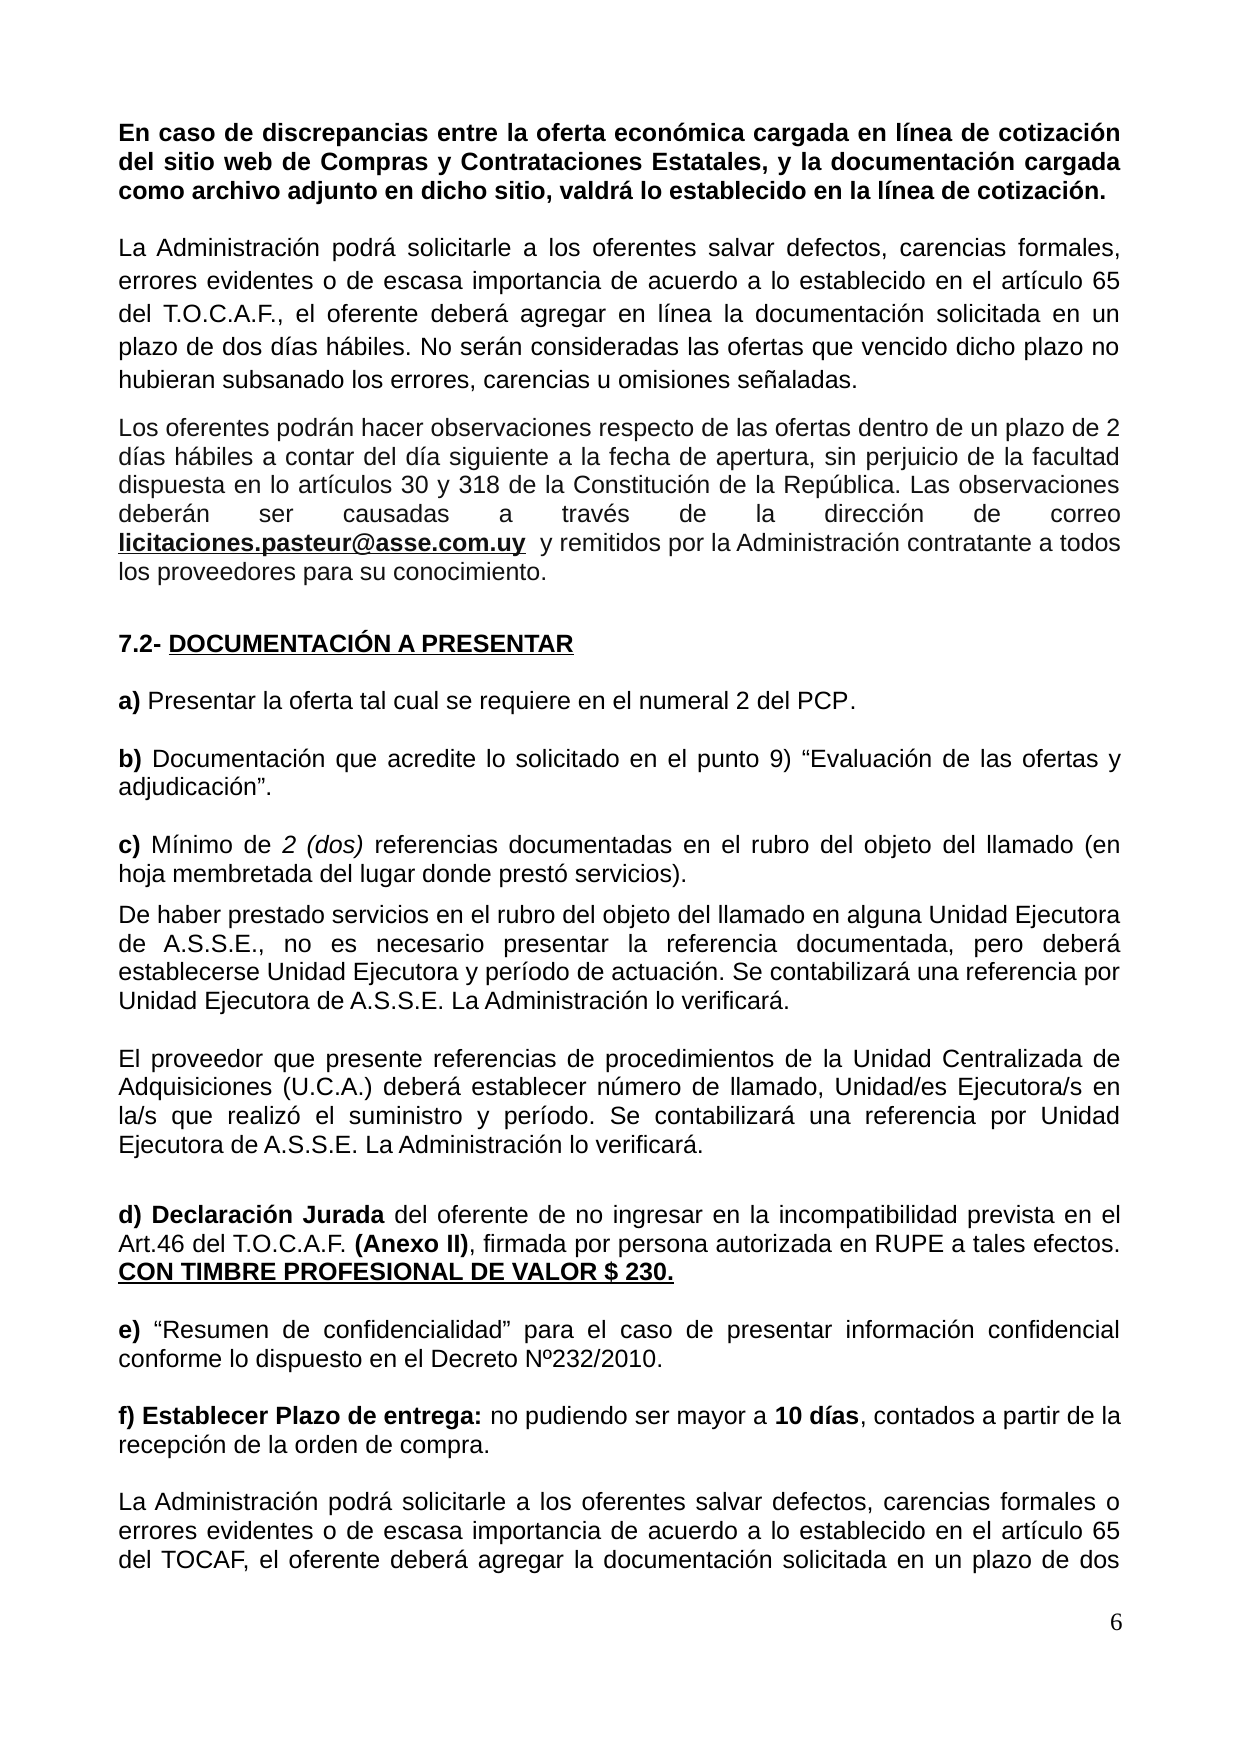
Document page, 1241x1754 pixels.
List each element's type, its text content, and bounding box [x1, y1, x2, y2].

text La Administración podrá solicitarle a los oferentes salvar defectos, carencias formales o errores evidentes o de escasa importancia de acuerdo a lo establecido en el artículo 65 del TOCAF, el oferente deberá agregar la documentación solicitada en un plazo de dos [118, 1487, 1122, 1574]
text El proveedor que presente referencias de procedimientos de la Unidad Centralizada de Adquisiciones (U.C.A.) deberá establecer número de llamado, Unidad/es Ejecutora/s en la/s que realizó el suministro y período. Se contabilizará una referencia por Unidad Ejecutora de A.S.S.E. La Administración lo verificará. [118, 1044, 1122, 1159]
text b) Documentación que acredite lo solicitado en el punto 9) “Evaluación de las ofertas y adjudicación”. [118, 744, 1122, 801]
text c) Mínimo de 2 (dos) referencias documentadas en el rubro del objeto del llamado (en hoja membretada del lugar donde prestó servicios). [118, 830, 1122, 887]
text a) Presentar la oferta tal cual se requiere en el numeral 2 del PCP. [118, 686, 1122, 715]
text La Administración podrá solicitarle a los oferentes salvar defectos, carencias formales, errores evidentes o de escasa importancia de acuerdo a lo establecido en el artículo 65 del T.O.C.A.F., el oferente deberá agregar en línea la documentación solicitada en un plazo de dos días hábiles. No serán consideradas las ofertas que vencido dicho plazo no hubieran subsanado los errores, carencias u omisiones señaladas. [118, 233, 1122, 394]
text d) Declaración Jurada del oferente de no ingresar en la incompatibilidad prevista en el Art.46 del T.O.C.A.F. (Anexo II), firmada por persona autorizada en RUPE a tales efectos. CON TIMBRE PROFESIONAL DE VALOR $ 230. [118, 1200, 1122, 1286]
text De haber prestado servicios en el rubro del objeto del llamado en alguna Unidad Ejecutora de A.S.S.E., no es necesario presentar la referencia documentada, pero deberá establecerse Unidad Ejecutora y período de actuación. Se contabilizará una referencia por Unidad Ejecutora de A.S.S.E. La Administración lo verificará. [118, 900, 1122, 1015]
text e) “Resumen de confidencialidad” para el caso de presentar información confidencial conforme lo dispuesto en el Decreto Nº232/2010. [118, 1315, 1122, 1372]
subtitle 7.2- DOCUMENTACIÓN A PRESENTAR [118, 629, 1122, 657]
text f) Establecer Plazo de entrega: no pudiendo ser mayor a 10 días, contados a partir de la recepción de la orden de compra. [118, 1401, 1122, 1459]
text En caso de discrepancias entre la oferta económica cargada en línea de cotización del sitio web de Compras y Contrataciones Estatales, y la documentación cargada como archivo adjunto en dicho sitio, valdrá lo establecido en la línea de cotización. [118, 118, 1122, 204]
text Los oferentes podrán hacer observaciones respecto de las ofertas dentro de un plazo de 2 días hábiles a contar del día siguiente a la fecha de apertura, sin perjuicio de la facultad dispuesta en lo artículos 30 y 318 de la Constitución de la República. Las observaciones deberán ser causadas a través de la dirección de correo licitaciones.pasteur@asse.com.uy y remitidos por la Administración contratante a todos los proveedores para su conocimiento. [118, 413, 1122, 585]
